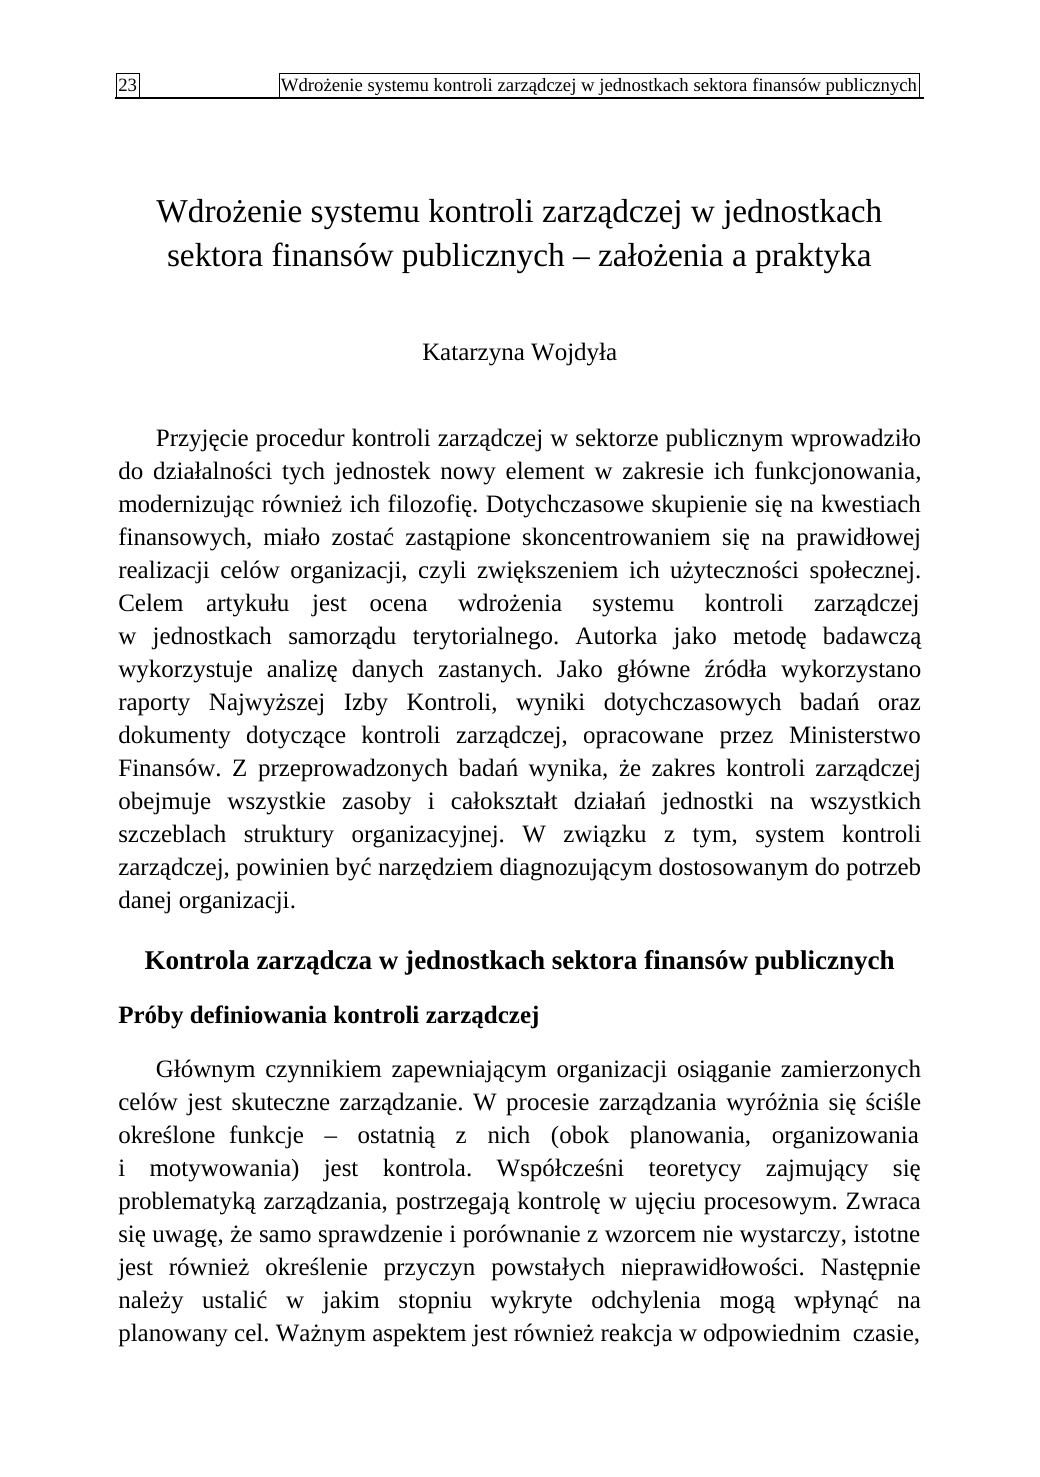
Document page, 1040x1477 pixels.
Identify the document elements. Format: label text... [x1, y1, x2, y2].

text Głównym czynnikiem zapewniającym organizacji osiąganie zamierzonych celów jest skuteczne zarządzanie. W procesie zarządzania wyróżnia się ściśle określone funkcje – ostatnią z nich (obok planowania, organizowania i motywowania) jest kontrola. Współcześni teoretycy zajmujący się problematyką zarządzania, postrzegają kontrolę w ujęciu procesowym. Zwraca się uwagę, że samo sprawdzenie i porównanie z wzorcem nie wystarczy, istotne jest również określenie przyczyn powstałych nieprawidłowości. Następnie należy ustalić w jakim stopniu wykryte odchylenia mogą wpłynąć na planowany cel. Ważnym aspektem jest również reakcja w odpowiednim czasie, [118, 1054, 921, 1347]
subtitle Próby definiowania kontroli zarządczej [118, 1000, 933, 1028]
subtitle Kontrola zarządcza w jednostkach sektora finansów publicznych [144, 944, 933, 975]
subtitle Wdrożenie systemu kontroli zarządczej w jednostkach sektora finansów publicznych – założenia a praktyka [128, 191, 911, 273]
text Przyjęcie procedur kontroli zarządczej w sektorze publicznym wprowadziło do działalności tych jednostek nowy element w zakresie ich funkcjonowania, modernizując również ich filozofię. Dotychczasowe skupienie się na kwestiach finansowych, miało zostać zastąpione skoncentrowaniem się na prawidłowej realizacji celów organizacji, czyli zwiększeniem ich użyteczności społecznej. Celem artykułu jest ocena wdrożenia systemu kontroli zarządczej w jednostkach samorządu terytorialnego. Autorka jako metodę badawczą wykorzystuje analizę danych zastanych. Jako główne źródła wykorzystano raporty Najwyższej Izby Kontroli, wyniki dotychczasowych badań oraz dokumenty dotyczące kontroli zarządczej, opracowane przez Ministerstwo Finansów. Z przeprowadzonych badań wynika, że zakres kontroli zarządczej obejmuje wszystkie zasoby i całokształt działań jednostki na wszystkich szczeblach struktury organizacyjnej. W związku z tym, system kontroli zarządczej, powinien być narzędziem diagnozującym dostosowanym do potrzeb danej organizacji. [118, 423, 922, 914]
text Katarzyna Wojdyła [128, 337, 911, 366]
